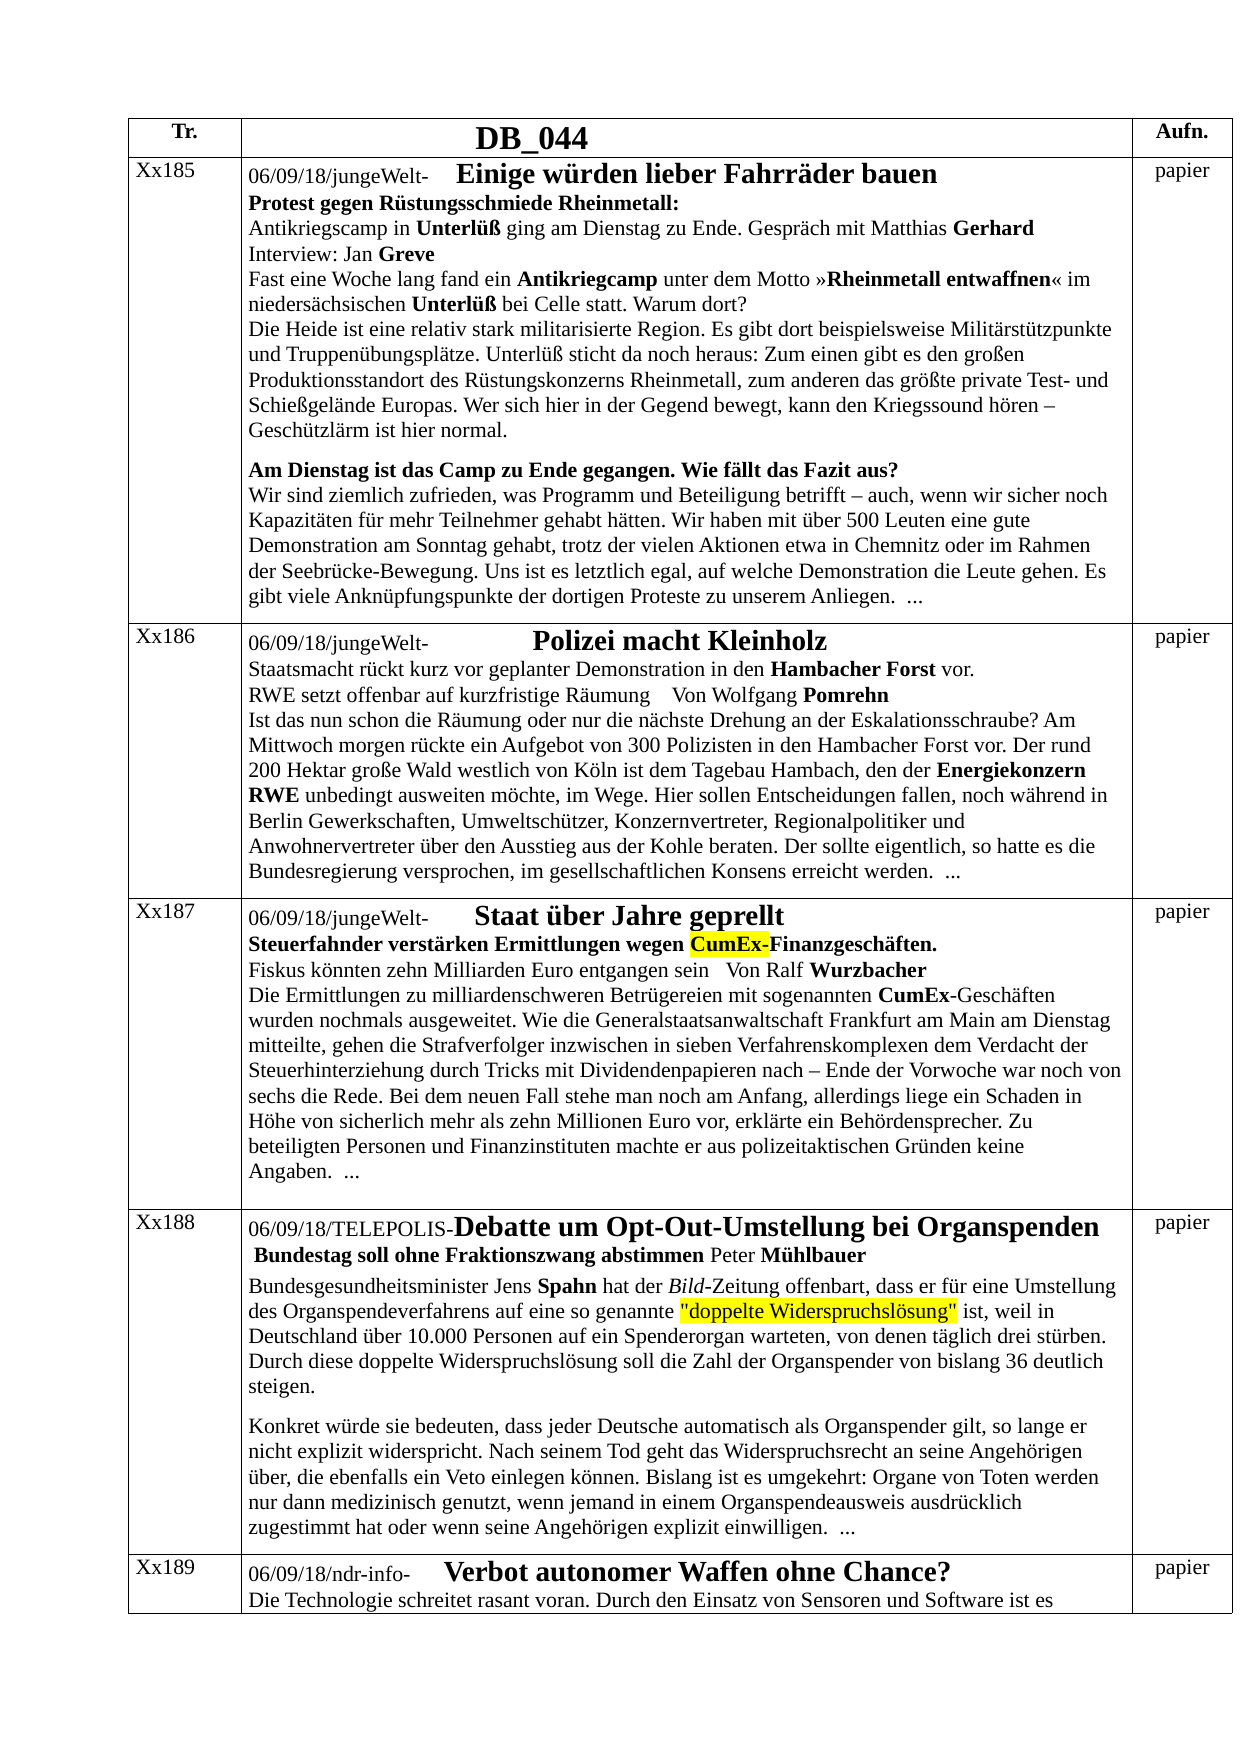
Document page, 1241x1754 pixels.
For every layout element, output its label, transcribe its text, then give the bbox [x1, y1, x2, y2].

table_cell 06/09/18/jungeWelt- Einige würden lieber Fahrräder bauen Protest gegen Rüstungsschmiede Rheinmetall: Antikriegscamp in Unterlüß ging am Dienstag zu Ende. Gespräch mit Matthias Gerhard Interview: Jan Greve Fast eine Woche lang fand ein Antikriegcamp unter dem Motto »Rheinmetall entwaffnen« im niedersächsischen Unterlüß bei Celle statt. Warum dort? Die Heide ist eine relativ stark militarisierte Region. Es gibt dort beispielsweise Militärstützpunkte und Truppenübungsplätze. Unterlüß sticht da noch heraus: Zum einen gibt es den großen Produktionsstandort des Rüstungskonzerns Rheinmetall, zum anderen das größte private Test- und Schießgelände Europas. Wer sich hier in der Gegend bewegt, kann den Kriegssound hören – Geschützlärm ist hier normal. Am Dienstag ist das Camp zu Ende gegangen. Wie fällt das Fazit aus? Wir sind ziemlich zufrieden, was Programm und Beteiligung betrifft – auch, wenn wir sicher noch Kapazitäten für mehr Teilnehmer gehabt hätten. Wir haben mit über 500 Leuten eine gute Demonstration am Sonntag gehabt, trotz der vielen Aktionen etwa in Chemnitz oder im Rahmen der Seebrücke-Bewegung. Uns ist es letztlich egal, auf welche Demonstration die Leute gehen. Es gibt viele Anknüpfungspunkte der dortigen Proteste zu unserem Anliegen. ... [242, 158, 1132, 623]
table_cell papier [1133, 1210, 1232, 1554]
table_cell 06/09/18/TELEPOLIS-Debatte um Opt-Out-Umstellung bei Organspenden Bundestag soll ohne Fraktionszwang abstimmen Peter Mühlbauer Bundesgesundheitsminister Jens Spahn hat der Bild-Zeitung offenbart, dass er für eine Umstellung des Organspendeverfahrens auf eine so genannte "doppelte Widerspruchslösung" ist, weil in Deutschland über 10.000 Personen auf ein Spenderorgan warteten, von denen täglich drei stürben. Durch diese doppelte Widerspruchslösung soll die Zahl der Organspender von bislang 36 deutlich steigen. Konkret würde sie bedeuten, dass jeder Deutsche automatisch als Organspender gilt, so lange er nicht explizit widerspricht. Nach seinem Tod geht das Widerspruchsrecht an seine Angehörigen über, die ebenfalls ein Veto einlegen können. Bislang ist es umgekehrt: Organe von Toten werden nur dann medizinisch genutzt, wenn jemand in einem Organspendeausweis ausdrücklich zugestimmt hat oder wenn seine Angehörigen explizit einwilligen. ... [242, 1210, 1132, 1554]
table_cell papier [1133, 624, 1232, 898]
table_header Aufn. [1133, 119, 1232, 157]
table_cell Xx187 [129, 899, 241, 1209]
table_cell Xx189 [129, 1555, 241, 1613]
table_cell papier [1133, 1555, 1232, 1613]
table_cell papier [1133, 158, 1232, 623]
table_cell Xx186 [129, 624, 241, 898]
table_header Tr. [129, 119, 241, 157]
table_header DB_044 [242, 119, 1132, 157]
table_cell Xx185 [129, 158, 241, 623]
table_cell 06/09/18/jungeWelt- Polizei macht Kleinholz Staatsmacht rückt kurz vor geplanter Demonstration in den Hambacher Forst vor. RWE setzt offenbar auf kurzfristige Räumung Von Wolfgang Pomrehn Ist das nun schon die Räumung oder nur die nächste Drehung an der Eskalationsschraube? Am Mittwoch morgen rückte ein Aufgebot von 300 Polizisten in den Hambacher Forst vor. Der rund 200 Hektar große Wald westlich von Köln ist dem Tagebau Hambach, den der Energiekonzern RWE unbedingt ausweiten möchte, im Wege. Hier sollen Entscheidungen fallen, noch während in Berlin Gewerkschaften, Umweltschützer, Konzernvertreter, Regionalpolitiker und Anwohnervertreter über den Ausstieg aus der Kohle beraten. Der sollte eigentlich, so hatte es die Bundesregierung versprochen, im gesellschaftlichen Konsens erreicht werden. ... [242, 624, 1132, 898]
table_cell 06/09/18/ndr-info- Verbot autonomer Waffen ohne Chance? Die Technologie schreitet rasant voran. Durch den Einsatz von Sensoren und Software ist es [242, 1555, 1132, 1613]
table_cell 06/09/18/jungeWelt- Staat über Jahre geprellt Steuerfahnder verstärken Ermittlungen wegen CumEx-Finanzgeschäften. Fiskus könnten zehn Milliarden Euro entgangen sein Von Ralf Wurzbacher Die Ermittlungen zu milliardenschweren Betrügereien mit sogenannten CumEx-Geschäften wurden nochmals ausgeweitet. Wie die Generalstaatsanwaltschaft Frankfurt am Main am Dienstag mitteilte, gehen die Strafverfolger inzwischen in sieben Verfahrenskomplexen dem Verdacht der Steuerhinterziehung durch Tricks mit Dividendenpapieren nach – Ende der Vorwoche war noch von sechs die Rede. Bei dem neuen Fall stehe man noch am Anfang, allerdings liege ein Schaden in Höhe von sicherlich mehr als zehn Millionen Euro vor, erklärte ein Behördensprecher. Zu beteiligten Personen und Finanzinstituten machte er aus polizeitaktischen Gründen keine Angaben. ... [242, 899, 1132, 1209]
table_cell papier [1133, 899, 1232, 1209]
table_cell Xx188 [129, 1210, 241, 1554]
